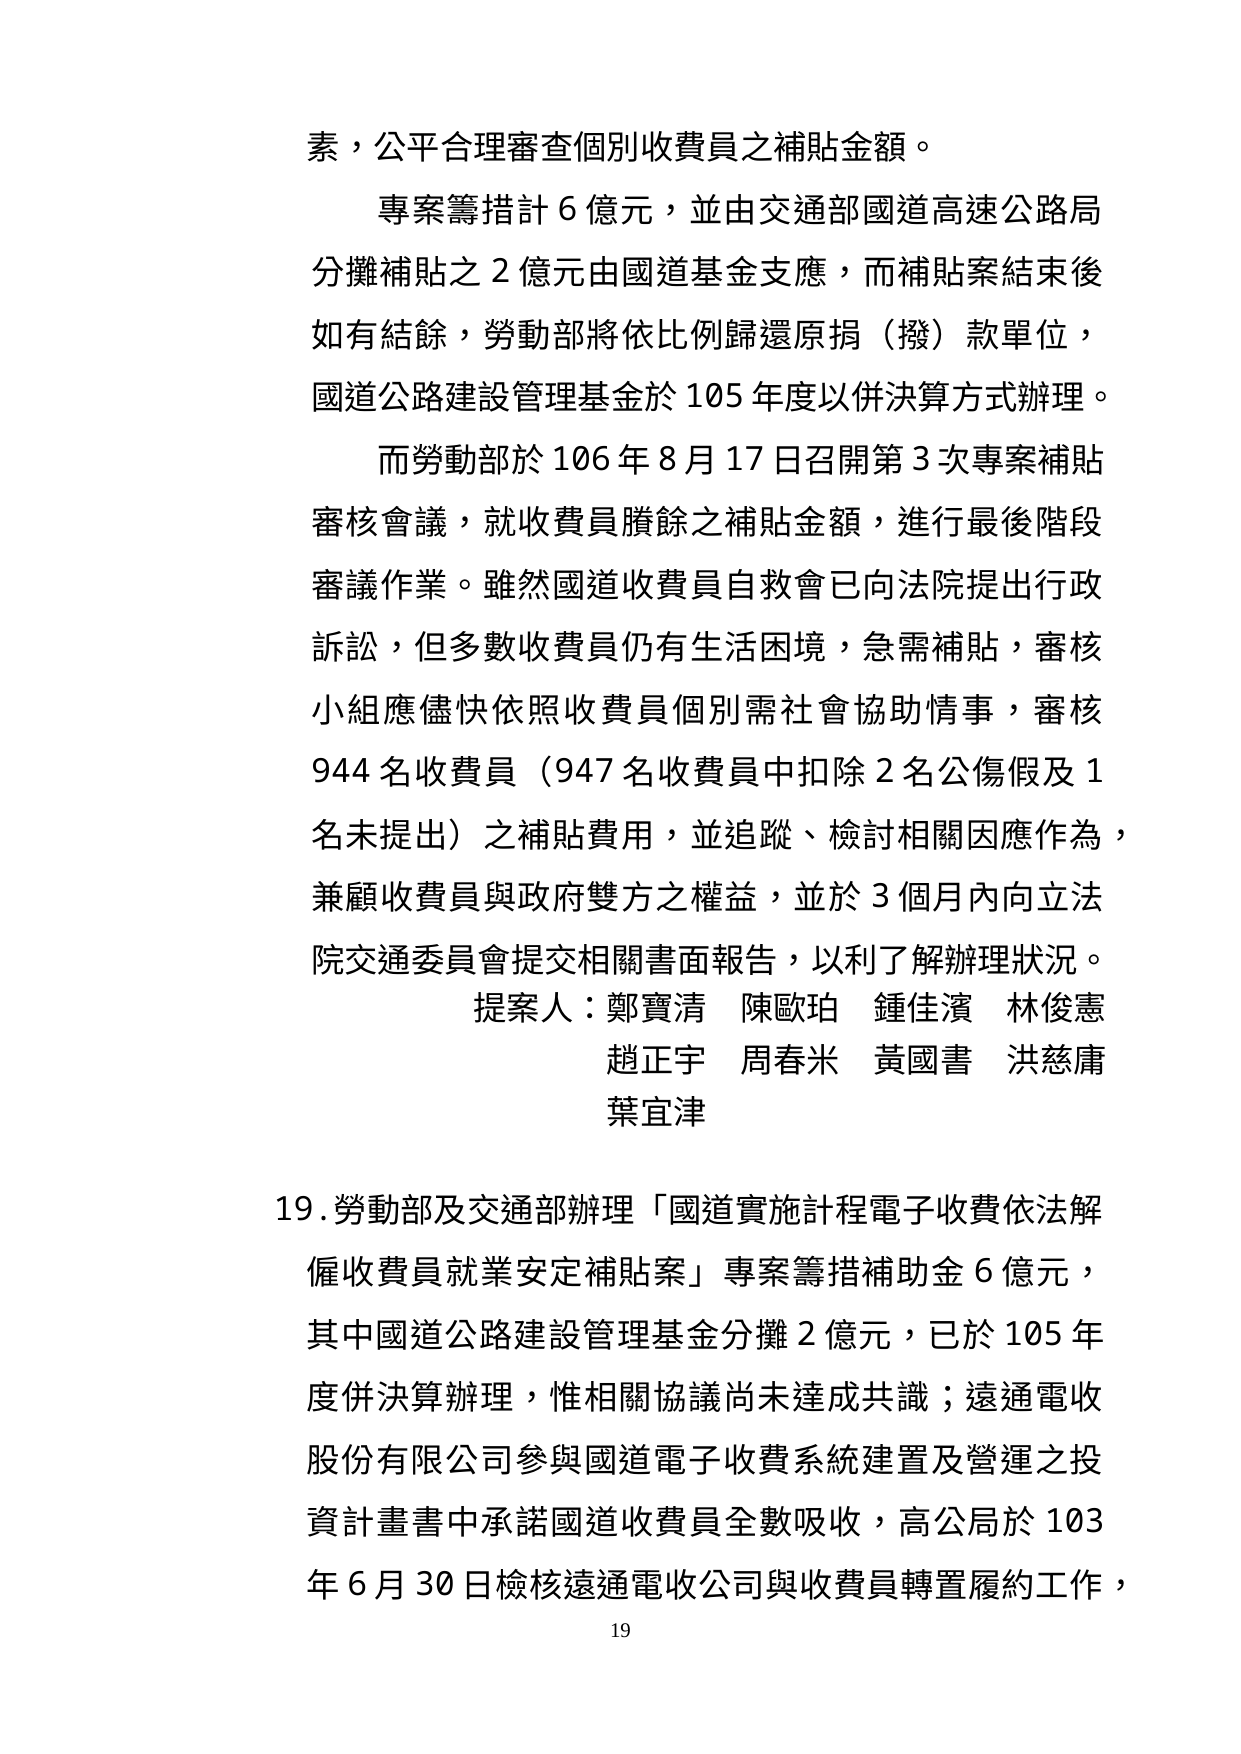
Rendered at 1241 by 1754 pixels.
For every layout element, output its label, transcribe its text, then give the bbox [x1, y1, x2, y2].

text 提案人：鄭寶清 陳歐珀 鍾佳濱 林俊憲 趙正宇 周春米 黃國書 洪慈庸 葉宜津 [473, 978, 1117, 1134]
text 素，公平合理審查個別收費員之補貼金額。 [273, 103, 1104, 166]
text 而勞動部於106年8月17日召開第3次專案補貼審核會議，就收費員賸餘之補貼金額，進行最後階段審議作業。雖然國道收費員自救會已向法院提出行政訴訟，但多數收費員仍有生活困境，急需補貼，審核小組應儘快依照收費員個別需社會協助情事，審核944名收費員（947名收費員中扣除2名公傷假及1名未提出）之補貼費用，並追蹤、檢討相關因應作為，兼顧收費員與政府雙方之權益，並於3個月內向立法院交通委員會提交相關書面報告，以利了解辦理狀況。 [311, 416, 1104, 978]
text 19.勞動部及交通部辦理「國道實施計程電子收費依法解僱收費員就業安定補貼案」專案籌措補助金6億元，其中國道公路建設管理基金分攤2億元，已於105年度併決算辦理，惟相關協議尚未達成共識；遠通電收股份有限公司參與國道電子收費系統建置及營運之投資計畫書中承諾國道收費員全數吸收，高公局於103年6月30日檢核遠通電收公司與收費員轉置履約工作，對於遠通電收公司就收費員轉置逾違約改善期完成改善案，處以懲罰性違約金450萬元，經遠通電收公司於103年9月22日向台北地方法院提起訴訟，本案訴訟程序歷經法院三審判決定讞，確認遠通電收公司已完成收費員轉置履約之義務，依據最高法院105年9月13日民事裁定駁回高公局上訴案，高公局返還遠通電收公司450萬元違約金。復針對平信催繳國道通行費計程收費郵資1.6億元、開放大型重機上國道測試費用等問題，法院皆判決高公局敗訴應支付遠通電收公司費用，顯見當初委由遠通電收公司辦理高速公路電子收費事宜之合約訂定多有疏漏。爰此，要求交通部國道高速公路局應就當年委託遠通電收公司辦理高速公路電子收費之合約疏漏徹底檢討，並就未來簽訂合約可能發生之問題研擬改善及防制措施，於3個月內向立法院交通委員會提出書面報告。 [273, 1166, 1104, 1603]
text 專案籌措計6億元，並由交通部國道高速公路局分攤補貼之2億元由國道基金支應，而補貼案結束後如有結餘，勞動部將依比例歸還原捐（撥）款單位，國道公路建設管理基金於105年度以併決算方式辦理。 [311, 166, 1104, 416]
